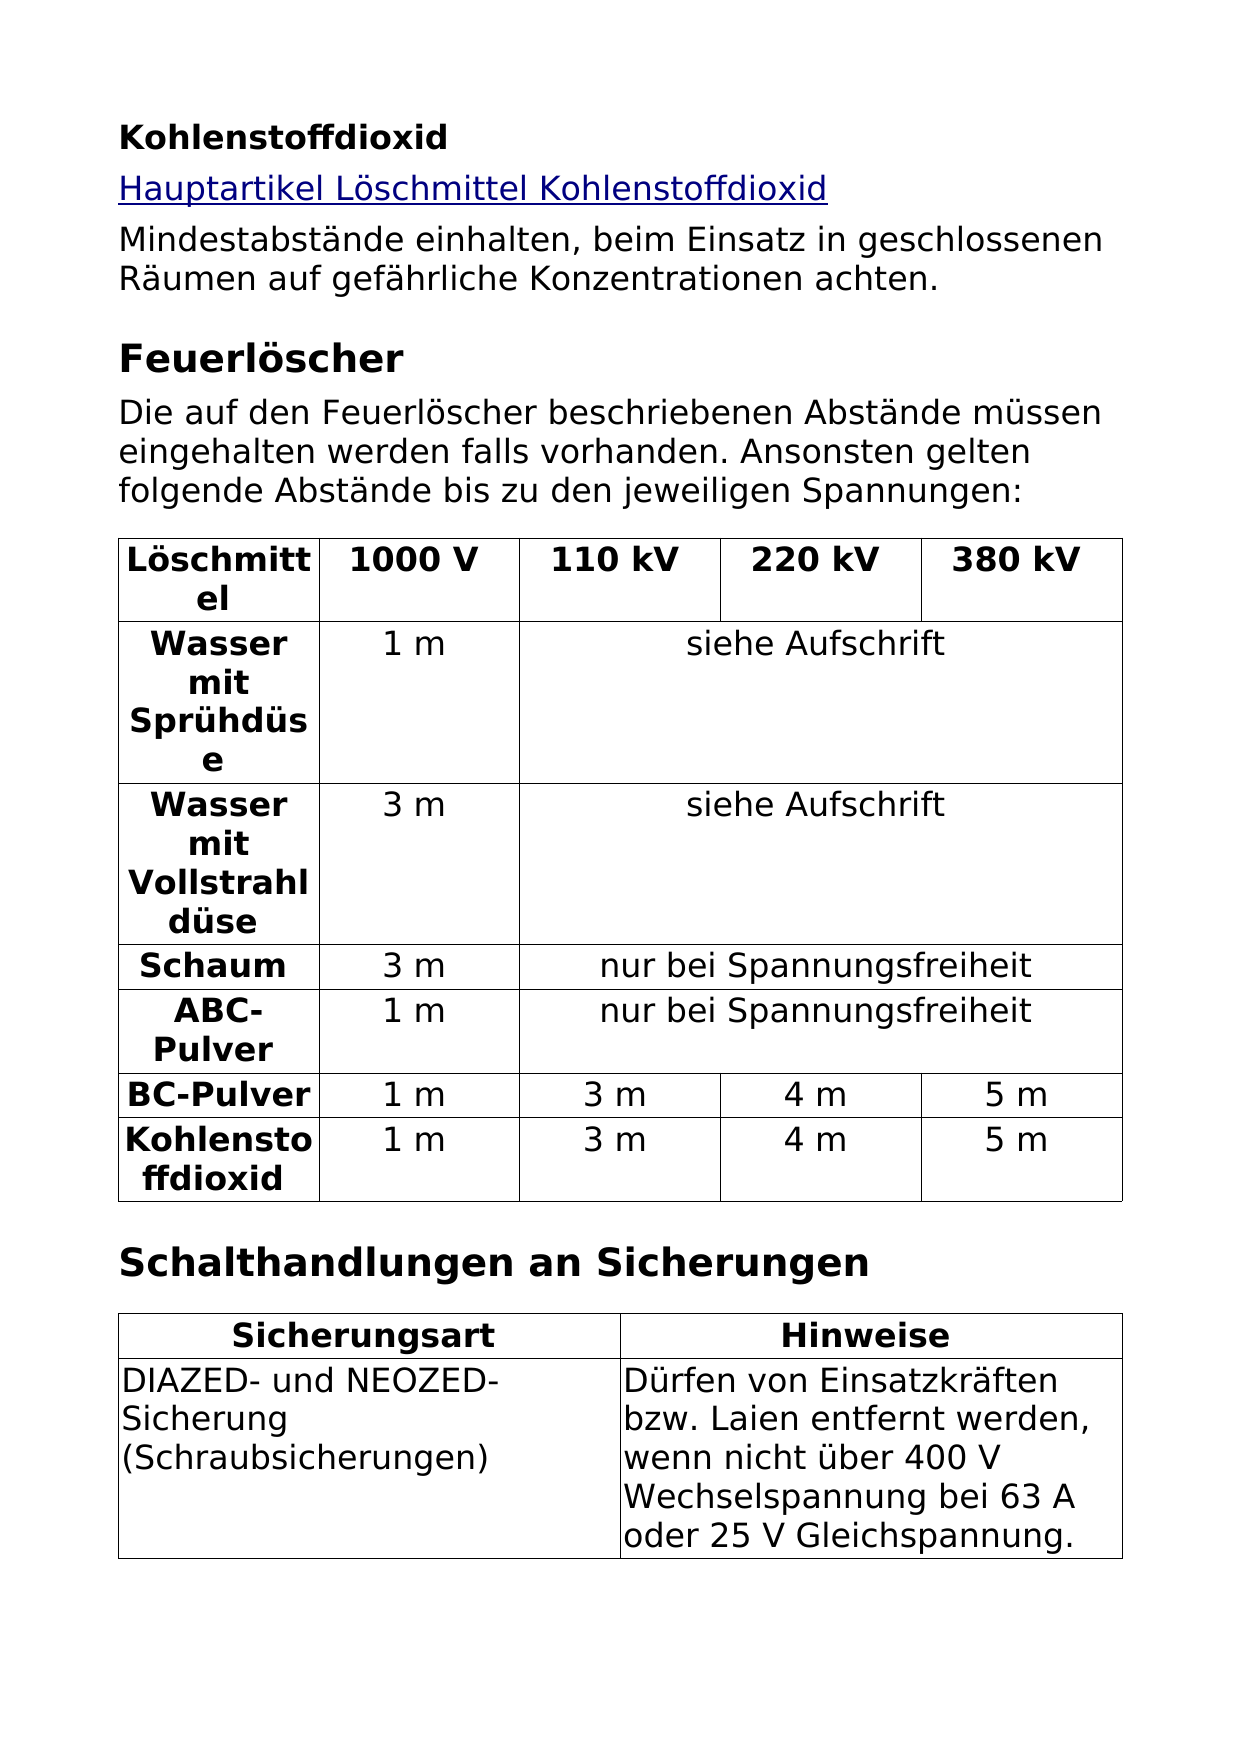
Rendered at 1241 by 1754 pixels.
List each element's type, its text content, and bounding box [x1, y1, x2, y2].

table_cell 1 m [320, 1074, 519, 1117]
table_cell Wasser mit Vollstrahldüse [119, 784, 319, 944]
table_header 380 kV [922, 539, 1122, 621]
subtitle Kohlenstoffdioxid [118, 118, 1122, 157]
table_cell 3 m [320, 784, 519, 944]
table_cell Kohlenstoffdioxid [119, 1118, 319, 1201]
table_cell 5 m [922, 1118, 1122, 1201]
table_header 110 kV [520, 539, 720, 621]
table_header Sicherungsart [119, 1314, 620, 1358]
subtitle Feuerlöscher [118, 336, 1122, 381]
table_cell 4 m [721, 1074, 921, 1117]
table_cell ABC-Pulver [119, 990, 319, 1072]
table_cell DIAZED- und NEOZED-Sicherung (Schraubsicherungen) [119, 1359, 620, 1558]
table_cell Dürfen von Einsatzkräften bzw. Laien entfernt werden, wenn nicht über 400 V Wechselspannung bei 63 A oder 25 V Gleichspannung. [621, 1359, 1122, 1558]
table_header 220 kV [721, 539, 921, 621]
table_header Löschmittel [119, 539, 319, 621]
table_cell siehe Aufschrift [520, 784, 1122, 944]
text Die auf den Feuerlöscher beschriebenen Abstände müssen eingehalten werden falls vorhanden. Ansonsten gelten folgende Abstände bis zu den jeweiligen Spannungen: [118, 394, 1122, 510]
table_cell 3 m [520, 1074, 720, 1117]
table_cell 1 m [320, 622, 519, 783]
table_cell Wasser mit Sprühdüse [119, 622, 319, 783]
table_header Hinweise [621, 1314, 1122, 1358]
table_cell BC-Pulver [119, 1074, 319, 1117]
table_cell 3 m [520, 1118, 720, 1201]
text Mindestabstände einhalten, beim Einsatz in geschlossenen Räumen auf gefährliche Konzentrationen achten. [118, 221, 1122, 298]
table_cell nur bei Spannungsfreiheit [520, 990, 1122, 1072]
text Hauptartikel Löschmittel Kohlenstoffdioxid [118, 169, 1122, 208]
table_cell nur bei Spannungsfreiheit [520, 945, 1122, 989]
table_cell 4 m [721, 1118, 921, 1201]
table_cell Schaum [119, 945, 319, 989]
table_header 1000 V [320, 539, 519, 621]
table_cell siehe Aufschrift [520, 622, 1122, 783]
table_cell 3 m [320, 945, 519, 989]
table_cell 1 m [320, 990, 519, 1072]
subtitle Schalthandlungen an Sicherungen [118, 1241, 1122, 1286]
table_cell 1 m [320, 1118, 519, 1201]
table_cell 5 m [922, 1074, 1122, 1117]
